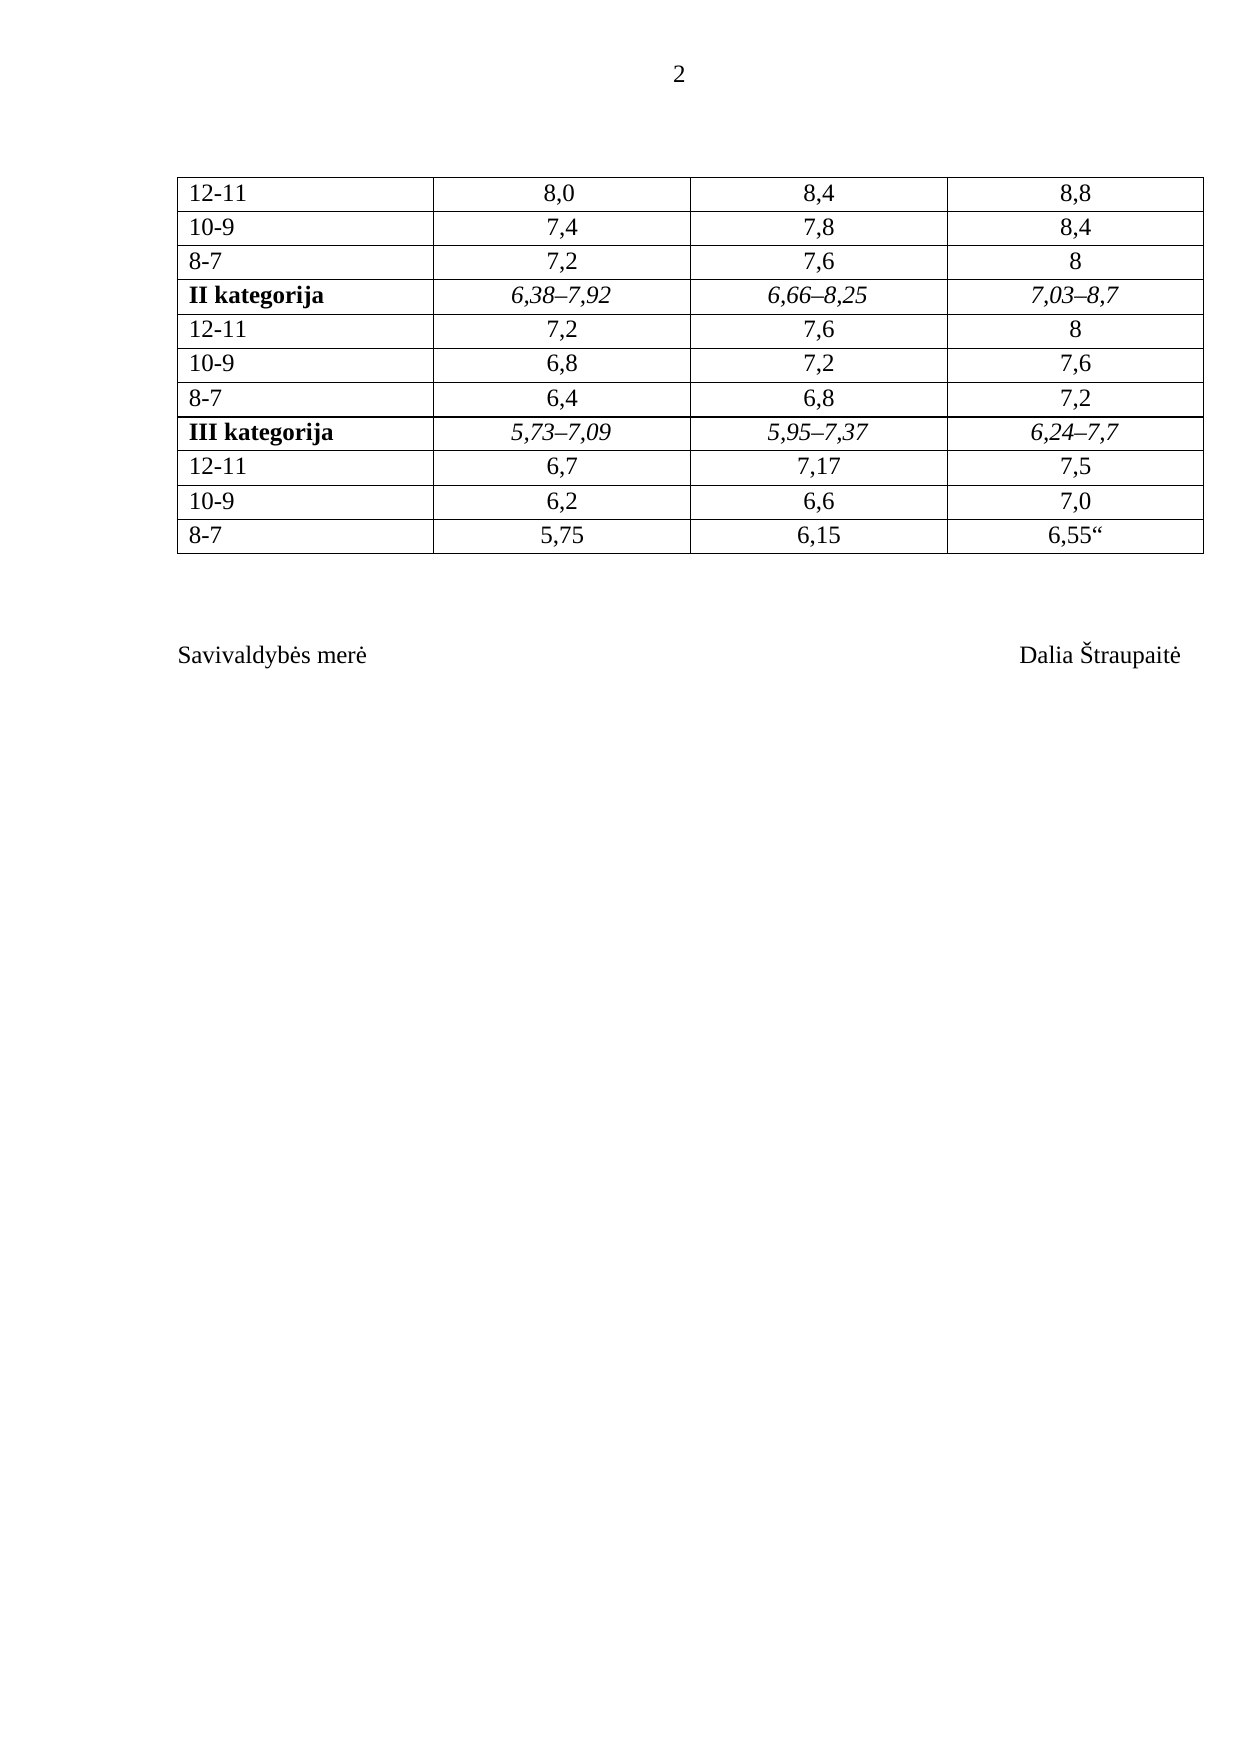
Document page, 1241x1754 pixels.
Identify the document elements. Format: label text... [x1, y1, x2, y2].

table_cell 5,73–7,09 [434, 418, 690, 450]
table_cell 8 [948, 315, 1203, 347]
table_cell 8,8 [948, 178, 1203, 211]
text Savivaldybės merė Dalia Štraupaitė [177, 641, 1181, 669]
table_cell 7,8 [691, 212, 947, 245]
table_cell 12-11 [178, 315, 433, 347]
table_cell 7,2 [434, 315, 690, 347]
table_cell 7,2 [434, 246, 690, 279]
table_cell 7,03–8,7 [948, 280, 1203, 313]
table_cell 8 [948, 246, 1203, 279]
table_cell 7,6 [948, 349, 1203, 382]
table_cell 10-9 [178, 212, 433, 245]
table_cell 6,66–8,25 [691, 280, 947, 313]
table_cell 7,0 [948, 486, 1203, 519]
table_cell 8,4 [691, 178, 947, 211]
table_cell 8-7 [178, 246, 433, 279]
table_cell 7,4 [434, 212, 690, 245]
table_cell 6,7 [434, 451, 690, 485]
table_cell 8,0 [434, 178, 690, 211]
table_cell 6,2 [434, 486, 690, 519]
table_cell 6,8 [691, 383, 947, 416]
table_cell 6,24–7,7 [948, 418, 1203, 450]
table_cell 6,6 [691, 486, 947, 519]
table_cell 6,8 [434, 349, 690, 382]
table_cell 7,2 [948, 383, 1203, 416]
table_cell 12-11 [178, 451, 433, 485]
table_cell III kategorija [178, 418, 433, 450]
table_cell 8,4 [948, 212, 1203, 245]
table_cell II kategorija [178, 280, 433, 313]
table_cell 12-11 [178, 178, 433, 211]
table_cell 7,17 [691, 451, 947, 485]
table_cell 6,15 [691, 520, 947, 553]
table_cell 7,5 [948, 451, 1203, 485]
table_cell 6,55“ [948, 520, 1203, 553]
table_cell 5,95–7,37 [691, 418, 947, 450]
table_cell 7,2 [691, 349, 947, 382]
table_cell 5,75 [434, 520, 690, 553]
table_cell 8-7 [178, 383, 433, 416]
table_cell 7,6 [691, 315, 947, 347]
table_cell 6,38–7,92 [434, 280, 690, 313]
table_cell 6,4 [434, 383, 690, 416]
table_cell 10-9 [178, 486, 433, 519]
table_cell 7,6 [691, 246, 947, 279]
table_cell 10-9 [178, 349, 433, 382]
table_cell 8-7 [178, 520, 433, 553]
